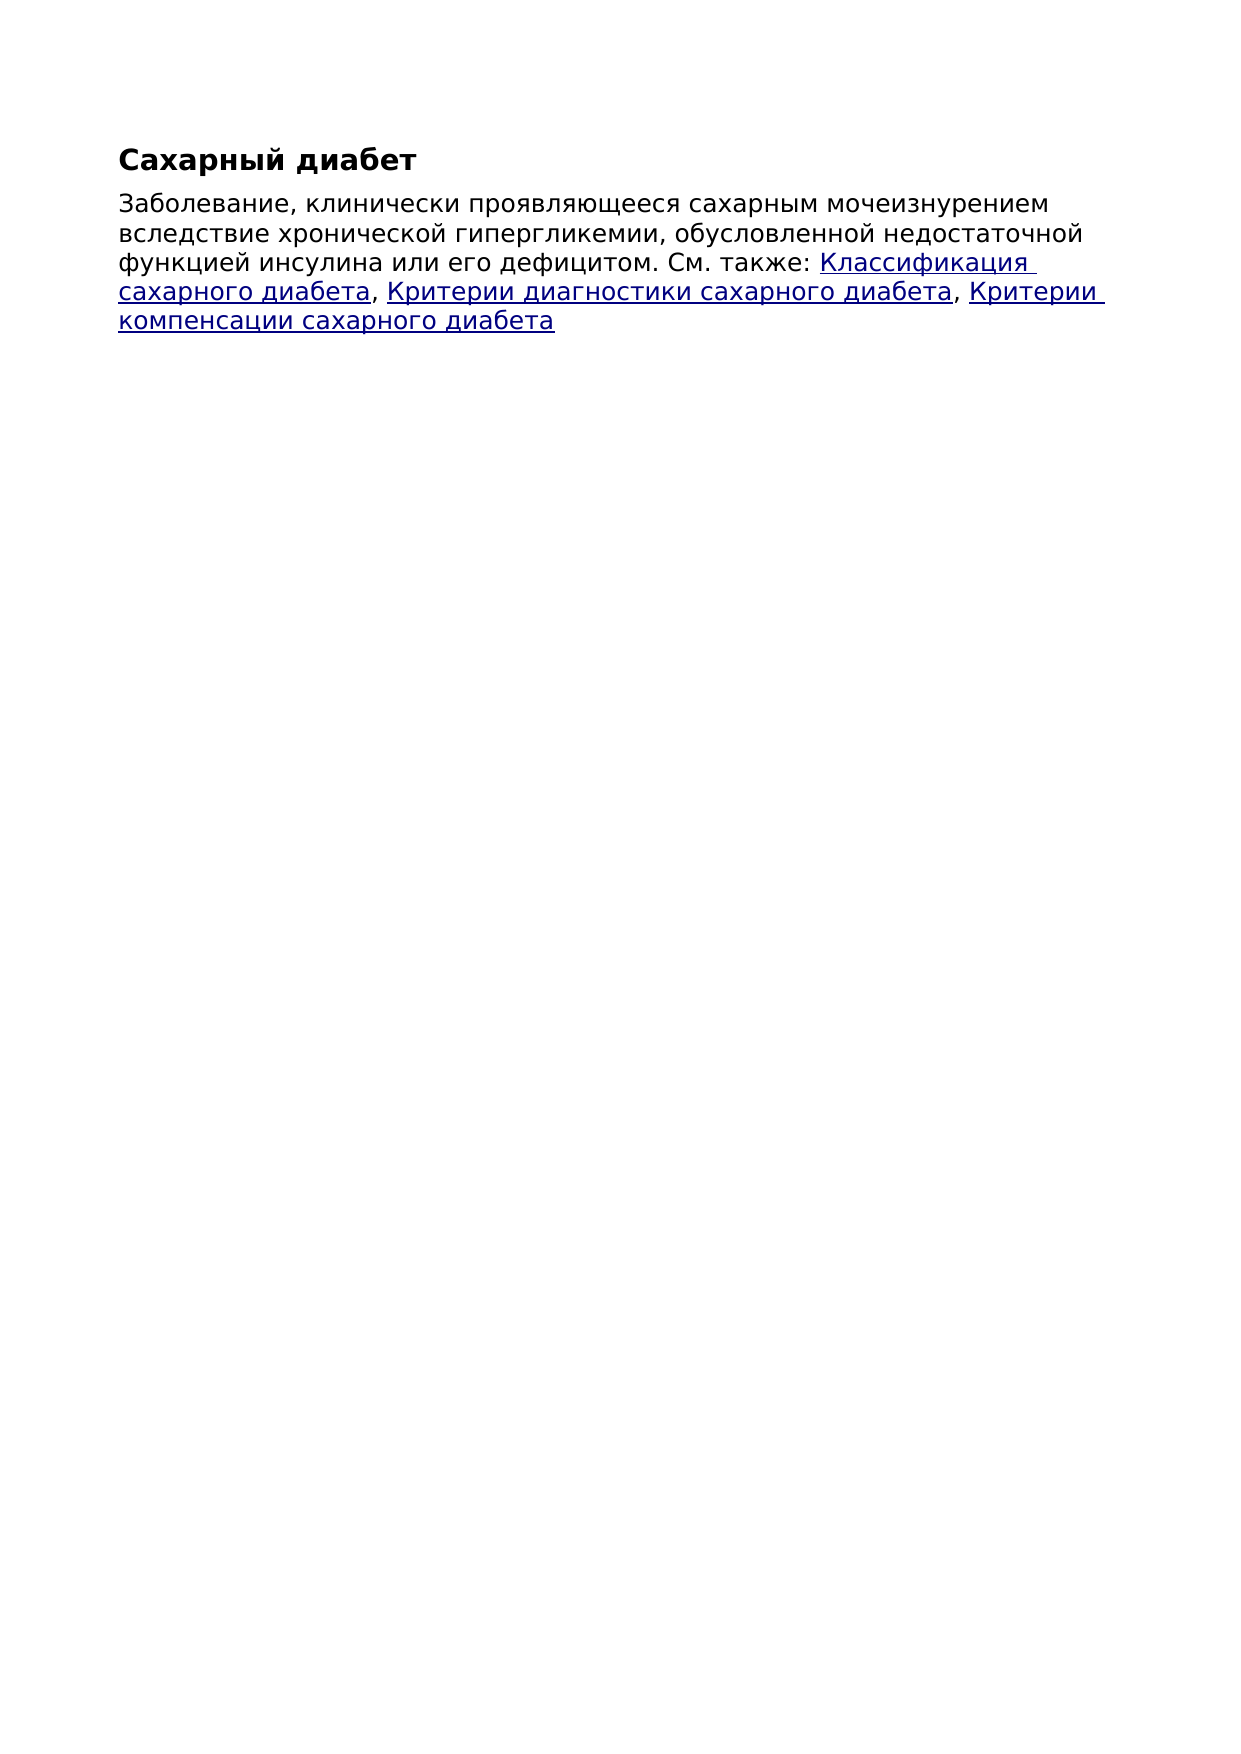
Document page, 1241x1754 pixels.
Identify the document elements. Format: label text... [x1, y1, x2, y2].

subtitle Сахарный диабет [118, 143, 1122, 177]
text Заболевание, клинически проявляющееся сахарным мочеизнурением вследствие хронической гипергликемии, обусловленной недостаточной функцией инсулина или его дефицитом. См. также: Классификация сахарного диабета, Критерии диагностики сахарного диабета, Критерии компенсации сахарного диабета [118, 189, 1122, 335]
